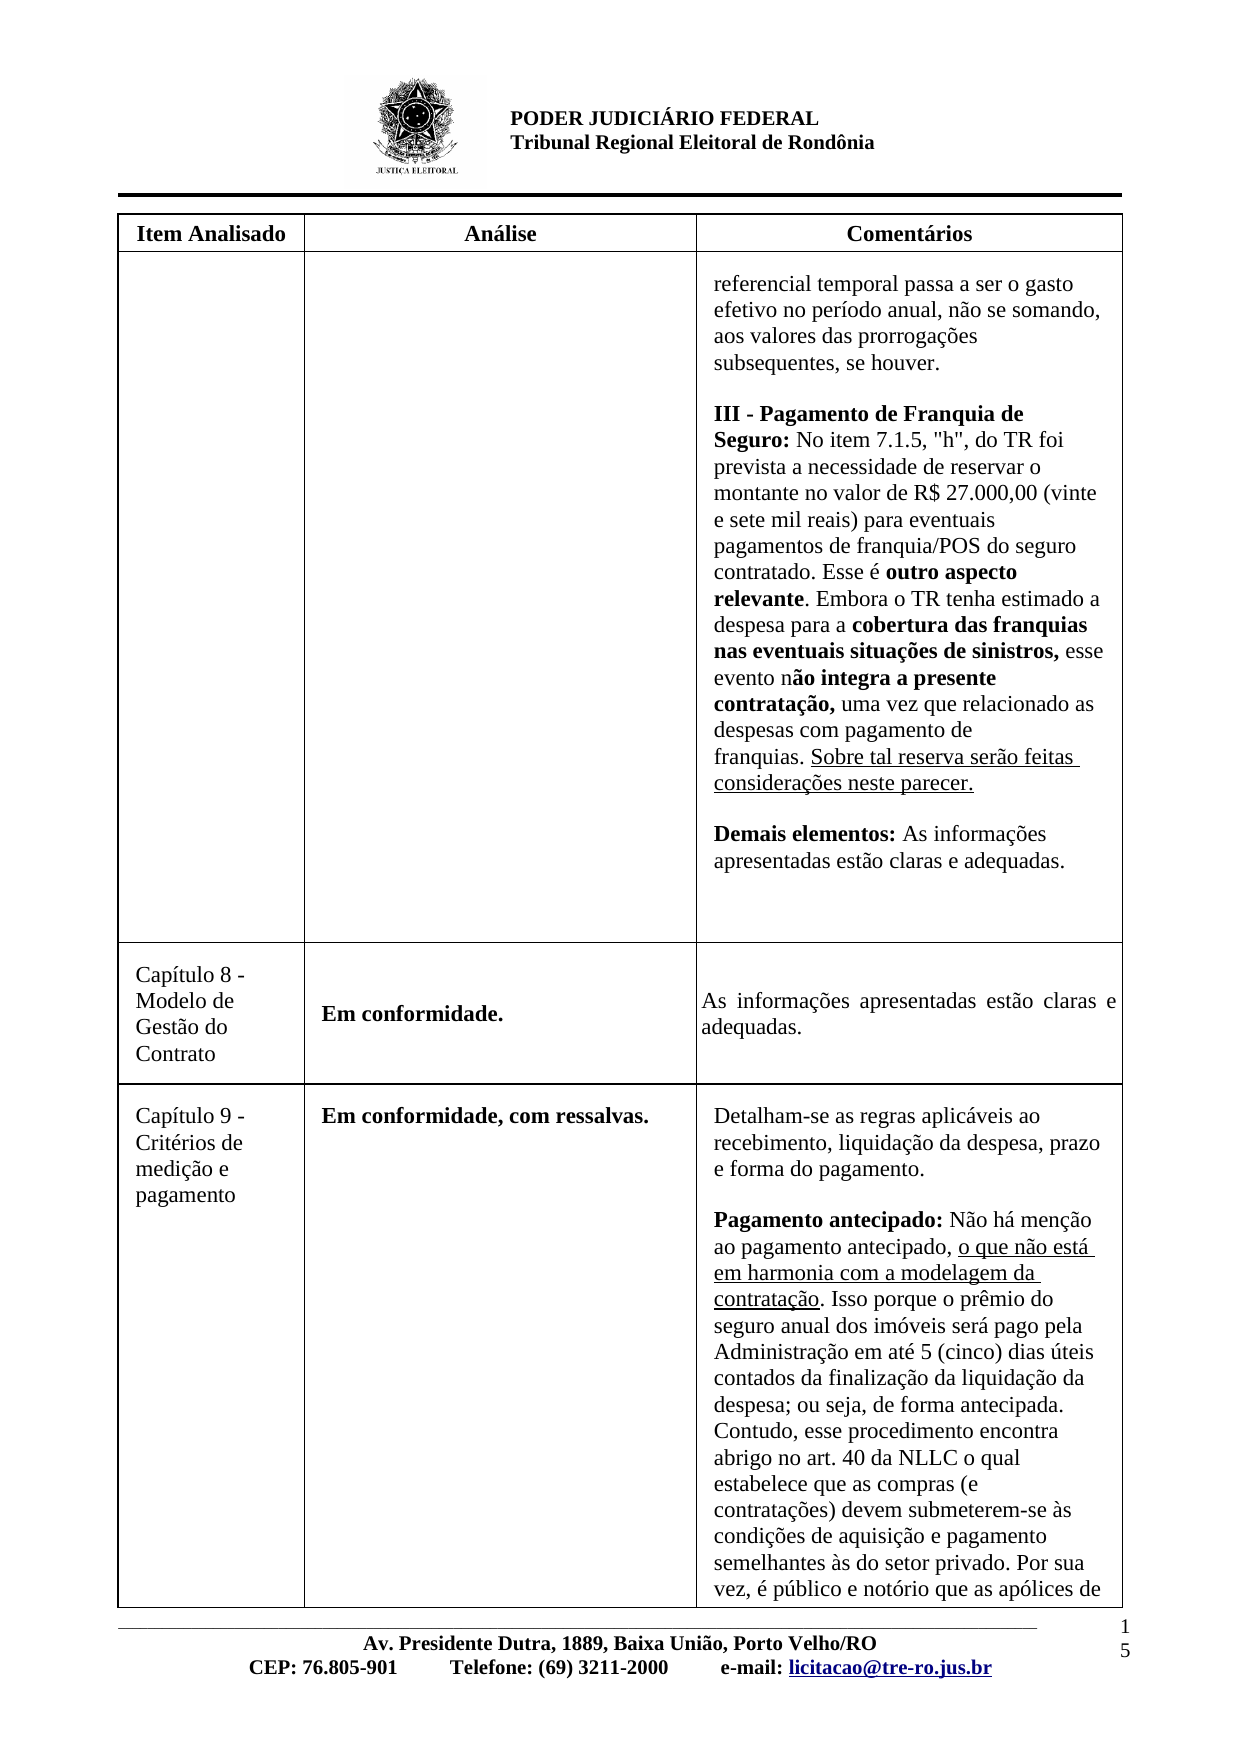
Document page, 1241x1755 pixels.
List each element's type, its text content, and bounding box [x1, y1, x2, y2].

table_header Item Analisado [119, 215, 304, 251]
table_cell Capítulo 8 - Modelo de Gestão do Contrato [119, 943, 304, 1083]
table_cell Detalham-se as regras aplicáveis ao recebimento, liquidação da despesa, prazo e forma do pagamento. Pagamento antecipado: Não há menção ao pagamento antecipado, o que não está em harmonia com a modelagem da contratação. Isso porque o prêmio do seguro anual dos imóveis será pago pela Administração em até 5 (cinco) dias úteis contados da finalização da liquidação da despesa; ou seja, de forma antecipada. Contudo, esse procedimento encontra abrigo no art. 40 da NLLC o qual estabelece que as compras (e contratações) devem submeterem-se às condições de aquisição e pagamento semelhantes às do setor privado. Por sua vez, é público e notório que as apólices de [697, 1085, 1122, 1606]
table_cell [119, 252, 304, 942]
table_cell [305, 252, 696, 942]
table_header Comentários [697, 215, 1122, 251]
table_cell Em conformidade, com ressalvas. [305, 1085, 696, 1606]
table_cell As informações apresentadas estão claras e adequadas. [697, 943, 1122, 1083]
table_cell referencial temporal passa a ser o gasto efetivo no período anual, não se somando, aos valores das prorrogações subsequentes, se houver. III - Pagamento de Franquia de Seguro: No item 7.1.5, "h", do TR foi prevista a necessidade de reservar o montante no valor de R$ 27.000,00 (vinte e sete mil reais) para eventuais pagamentos de franquia/POS do seguro contratado. Esse é outro aspecto relevante. Embora o TR tenha estimado a despesa para a cobertura das franquias nas eventuais situações de sinistros, esse evento não integra a presente contratação, uma vez que relacionado as despesas com pagamento de franquias. Sobre tal reserva serão feitas considerações neste parecer. Demais elementos: As informações apresentadas estão claras e adequadas. [697, 252, 1122, 942]
table_cell Capítulo 9 - Critérios de medição e pagamento [119, 1085, 304, 1606]
table_cell Em conformidade. [305, 943, 696, 1083]
table_header Análise [305, 215, 696, 251]
